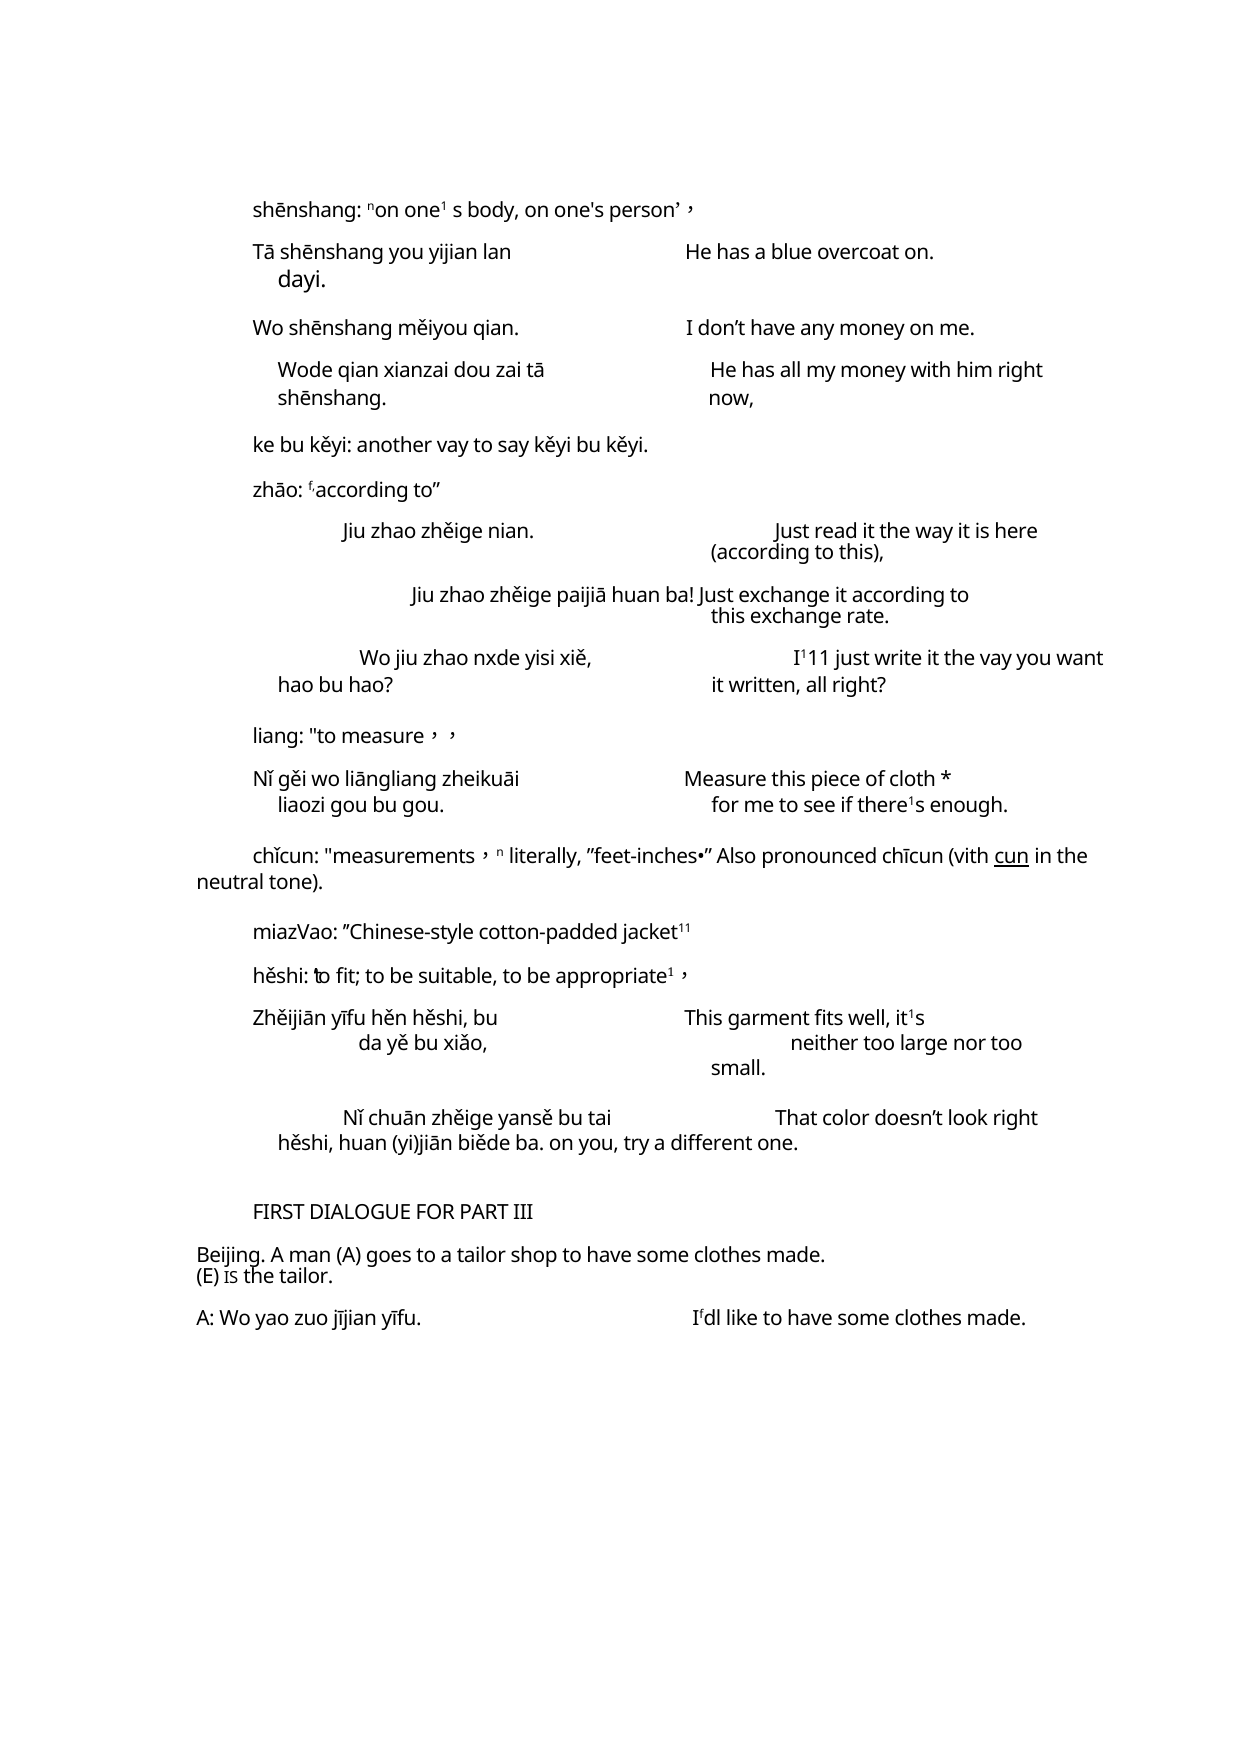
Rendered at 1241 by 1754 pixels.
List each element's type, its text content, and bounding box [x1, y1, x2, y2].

text Tā shēnshang you yijian lan He has a blue overcoat on. [196, 237, 1141, 265]
text Nǐ gěi wo liāngliang zheikuāi Measure this piece of cloth * [196, 766, 1141, 792]
text Wode qian xianzai dou zai tā He has all my money with him right [192, 355, 1129, 383]
text da yě bu xiǎo, neither too large nor too [240, 1031, 1141, 1056]
text liang: "to measure，， [196, 727, 1141, 748]
text miazVao: ’’Chinese-style cotton-padded jacket11 [196, 923, 1141, 944]
text Beijing. A man (A) goes to a tailor shop to have some clothes made. [196, 1246, 1141, 1267]
text liaozi gou bu gou. for me to see if there1s enough. [277, 792, 1141, 818]
text (according to this), [711, 543, 1141, 564]
text chǐcun: "measurements，n literally, ”feet-inches•” Also pronounced chīcun (vith cun in the neutral tone). [196, 843, 1104, 894]
text hao bu hao? it written, all right? [277, 671, 1141, 697]
text Jiu zhao zhěige nian. Just read it the way it is here [240, 522, 1141, 543]
text this exchange rate. [711, 606, 1141, 627]
text Wo shēnshang měiyou qian. I don’t have any money on me. [196, 318, 1141, 339]
text hěshi, huan (yi)jiān biěde ba. on you, try a different one. [277, 1131, 1141, 1156]
text small. [711, 1056, 1141, 1081]
text shēnshang. now, [277, 383, 1141, 411]
text Nǐ chuān zhěige yansě bu tai That color doesn’t look right [240, 1106, 1141, 1131]
text FIRST DIALOGUE FOR PART III [196, 1203, 1141, 1223]
text shēnshang: non one1 s body, on one's person’， [196, 201, 1141, 222]
text A: Wo yao zuo jījian yīfu. Ifdl like to have some clothes made. [196, 1309, 1141, 1330]
text Jiu zhao zhěige paijiā huan ba! Just exchange it according to [240, 586, 1141, 606]
text (E) is the tailor. [196, 1267, 1141, 1288]
text ke bu kěyi: another vay to say kěyi bu kěyi. [196, 436, 1141, 457]
text dayi. [277, 265, 1141, 294]
text zhāo: f,according to” [196, 480, 1141, 501]
text Zhěijiān yīfu hěn hěshi, bu This garment fits well, it1s [196, 1006, 1141, 1031]
text hěshi: ’’to fit; to be suitable, to be appropriate1， [196, 966, 1141, 987]
text Wo jiu zhao nxde yisi xiě, I111 just write it the vay you want [192, 644, 1104, 671]
